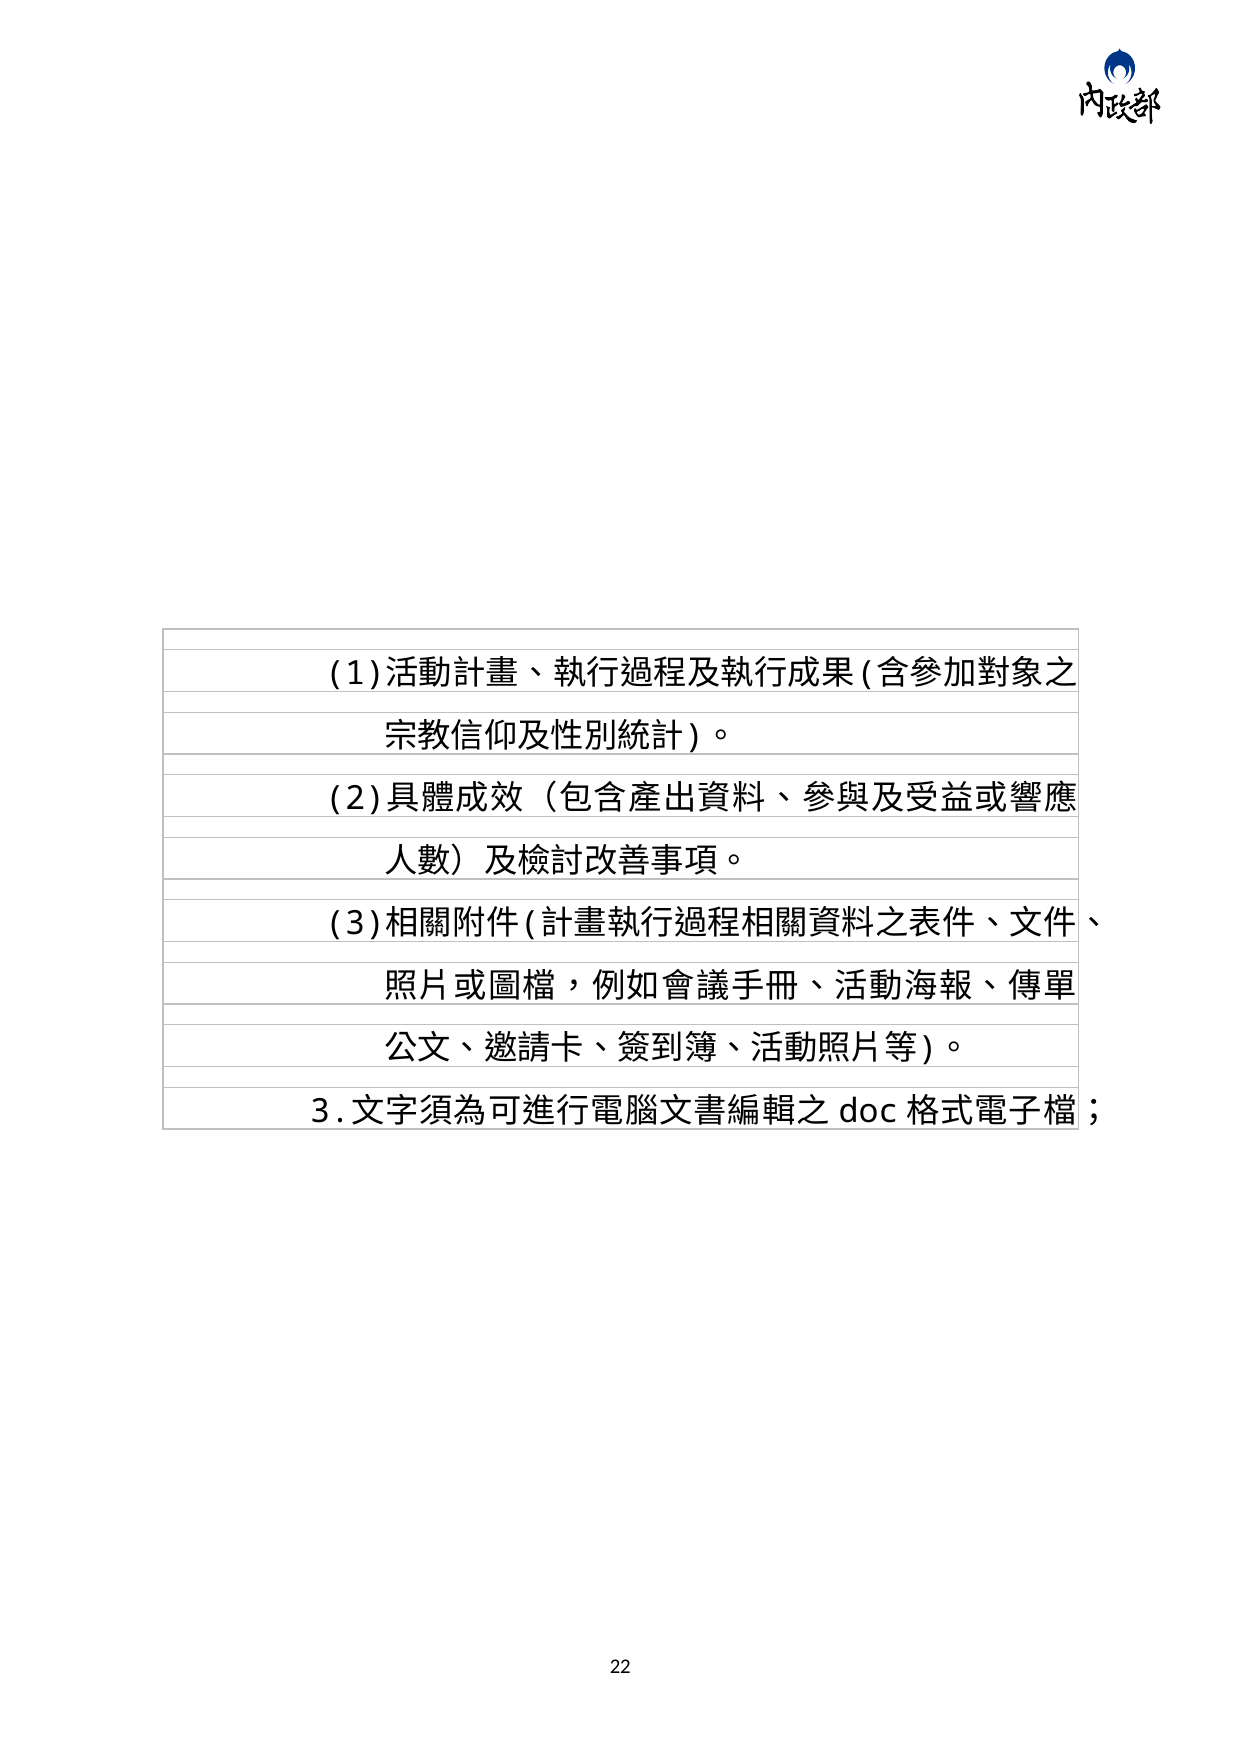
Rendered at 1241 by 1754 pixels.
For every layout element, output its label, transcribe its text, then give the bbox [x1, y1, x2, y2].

text (3)相關附件(計畫執行過程相關資料之表件、文件、照片或圖檔，例如會議手冊、活動海報、傳單、公文、邀請卡、簽到簿、活動照片等)。 [325, 900, 1078, 941]
text (3)相關附件(計畫執行過程相關資料之表件、文件、照片或圖檔，例如會議手冊、活動海報、傳單、公文、邀請卡、簽到簿、活動照片等)。 [325, 1025, 1078, 1066]
text 宗教信仰及性別統計)。 [325, 713, 1078, 753]
text [325, 817, 1078, 837]
text (3)相關附件(計畫執行過程相關資料之表件、文件、照片或圖檔，例如會議手冊、活動海報、傳單、公文、邀請卡、簽到簿、活動照片等)。 [325, 942, 1078, 962]
picture [1010, 0, 1228, 172]
text (3)相關附件(計畫執行過程相關資料之表件、文件、照片或圖檔，例如會議手冊、活動海報、傳單、公文、邀請卡、簽到簿、活動照片等)。 [325, 880, 1078, 899]
text (2)具體成效（包含產出資料、參與及受益或響應 [325, 775, 1078, 816]
text 3.文字須為可進行電腦文書編輯之doc格式電子檔；附件之照片檔案請以jpg格式呈現，尺寸需1024*768以上。 [310, 1067, 1078, 1087]
text (1)活動計畫、執行過程及執行成果(含參加對象之 [325, 650, 1078, 691]
text (3)相關附件(計畫執行過程相關資料之表件、文件、照片或圖檔，例如會議手冊、活動海報、傳單、公文、邀請卡、簽到簿、活動照片等)。 [325, 963, 1078, 1003]
text [325, 692, 1078, 712]
text [325, 630, 1078, 649]
text 人數）及檢討改善事項。 [325, 838, 1078, 878]
text (3)相關附件(計畫執行過程相關資料之表件、文件、照片或圖檔，例如會議手冊、活動海報、傳單、公文、邀請卡、簽到簿、活動照片等)。 [325, 1005, 1078, 1024]
text [325, 755, 1078, 774]
text 3.文字須為可進行電腦文書編輯之doc格式電子檔；附件之照片檔案請以jpg格式呈現，尺寸需1024*768以上。 [310, 1088, 1078, 1128]
